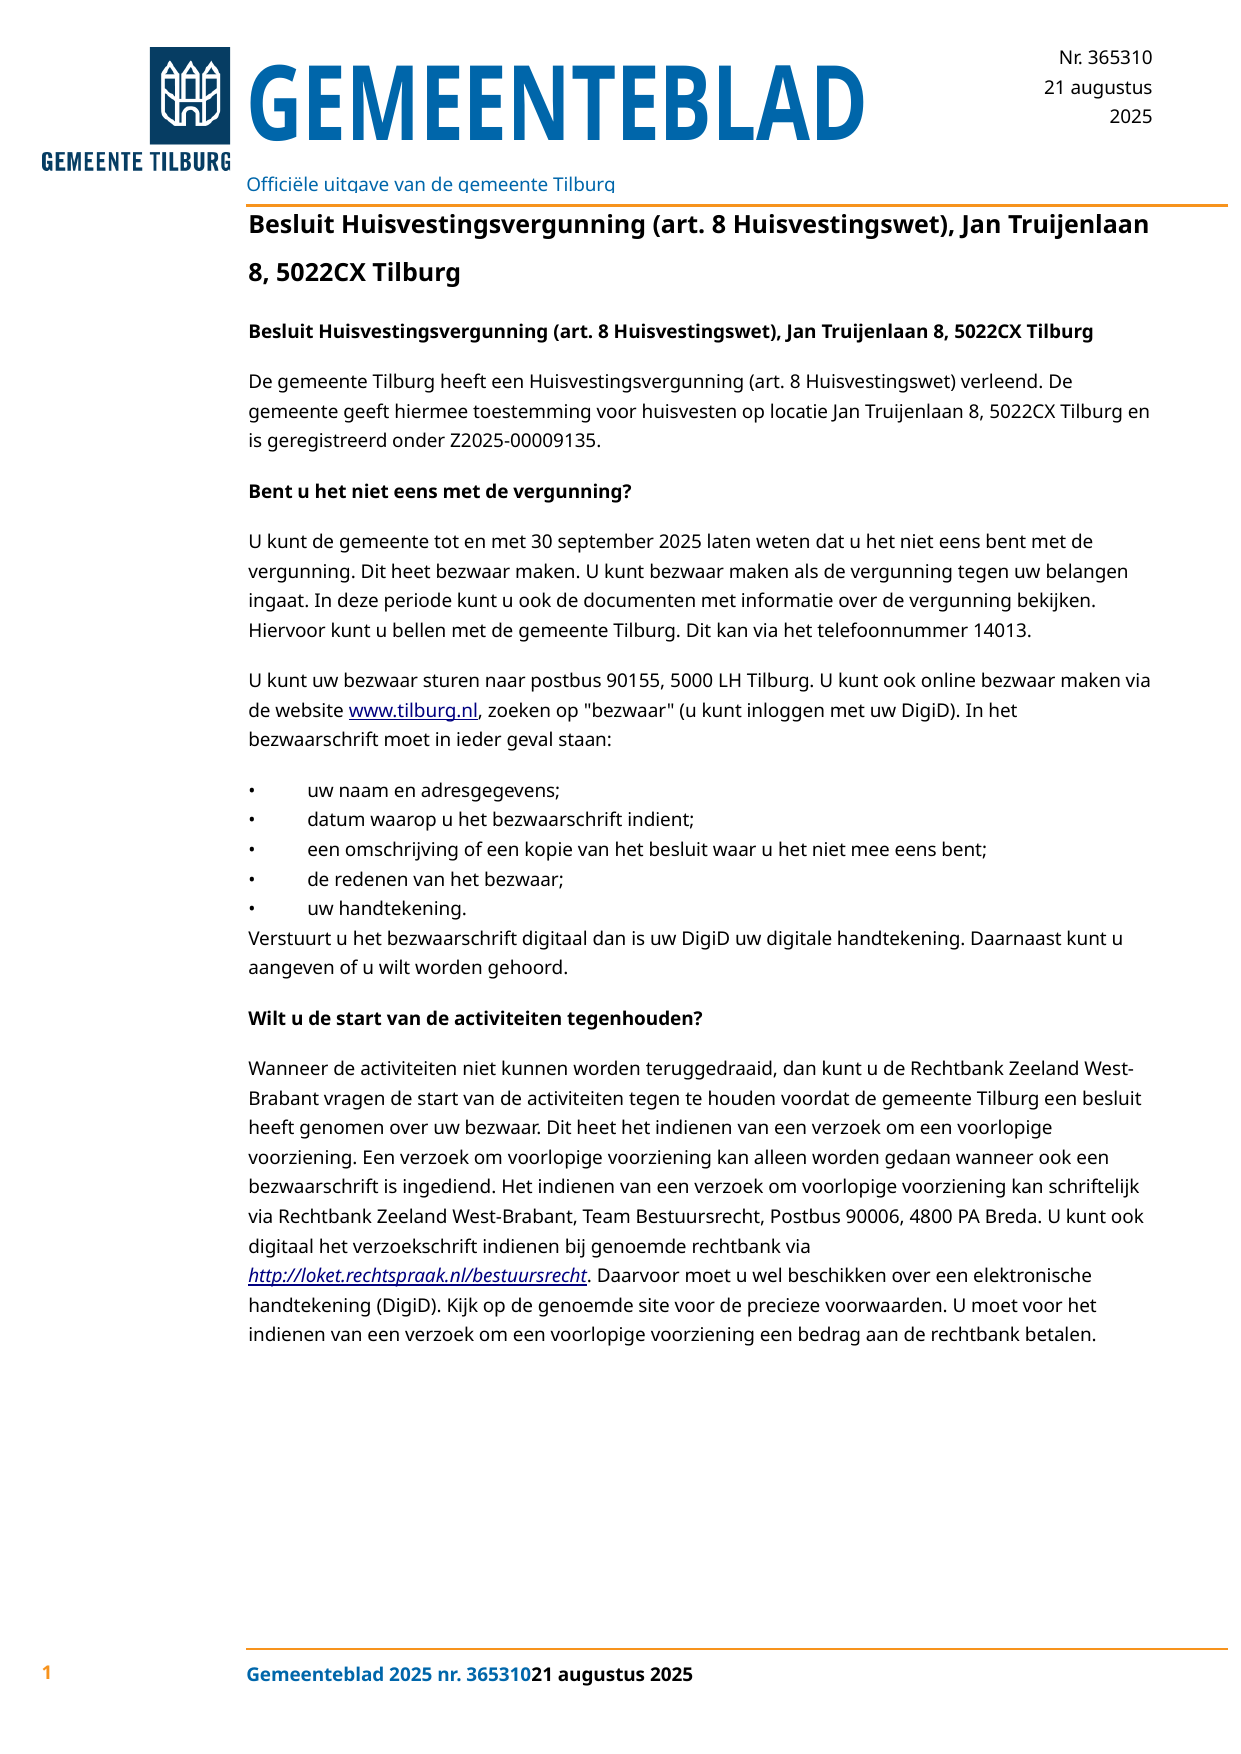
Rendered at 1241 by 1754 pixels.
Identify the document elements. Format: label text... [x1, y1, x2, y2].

text De gemeente Tilburg heeft een Huisvestingsvergunning (art. 8 Huisvestingswet) verleend. De gemeente geeft hiermee toestemming voor huisvesten op locatie Jan Truijenlaan 8, 5022CX Tilburg en is geregistreerd onder Z2025-00009135. [248, 368, 1152, 453]
text U kunt uw bezwaar sturen naar postbus 90155, 5000 LH Tilburg. U kunt ook online bezwaar maken via de website www.tilburg.nl, zoeken op "bezwaar" (u kunt inloggen met uw DigiD). In het bezwaarschrift moet in ieder geval staan: [248, 667, 1152, 752]
picture [41, 47, 231, 172]
text Bent u het niet eens met de vergunning? [248, 478, 1152, 504]
text Wanneer de activiteiten niet kunnen worden teruggedraaid, dan kunt u de Rechtbank Zeeland West-Brabant vragen de start van de activiteiten tegen te houden voordat de gemeente Tilburg een besluit heeft genomen over uw bezwaar. Dit heet het indienen van een verzoek om een voorlopige voorziening. Een verzoek om voorlopige voorziening kan alleen worden gedaan wanneer ook een bezwaarschrift is ingediend. Het indienen van een verzoek om voorlopige voorziening kan schriftelijk via Rechtbank Zeeland West-Brabant, Team Bestuursrecht, Postbus 90006, 4800 PA Breda. U kunt ook digitaal het verzoekschrift indienen bij genoemde rechtbank via http://loket.rechtspraak.nl/bestuursrecht. Daarvoor moet u wel beschikken over een elektronische handtekening (DigiD). Kijk op de genoemde site voor de precieze voorwaarden. U moet voor het indienen van een verzoek om een voorlopige voorziening een bedrag aan de rechtbank betalen. [248, 1055, 1152, 1347]
list uw naam en adresgegevens; [248, 777, 1152, 803]
text U kunt de gemeente tot en met 30 september 2025 laten weten dat u het niet eens bent met de vergunning. Dit heet bezwaar maken. U kunt bezwaar maken als de vergunning tegen uw belangen ingaat. In deze periode kunt u ook de documenten met informatie over de vergunning bekijken. Hiervoor kunt u bellen met de gemeente Tilburg. Dit kan via het telefoonnummer 14013. [248, 528, 1152, 643]
list uw handtekening. [248, 895, 1152, 921]
list datum waarop u het bezwaarschrift indient; [248, 807, 1152, 832]
text Besluit Huisvestingsvergunning (art. 8 Huisvestingswet), Jan Truijenlaan 8, 5022CX Tilburg [248, 207, 1152, 288]
list de redenen van het bezwaar; [248, 866, 1152, 892]
text Besluit Huisvestingsvergunning (art. 8 Huisvestingswet), Jan Truijenlaan 8, 5022CX Tilburg [248, 318, 1152, 344]
text Wilt u de start van de activiteiten tegenhouden? [248, 1005, 1152, 1031]
list een omschrijving of een kopie van het besluit waar u het niet mee eens bent; [248, 836, 1152, 862]
text Verstuurt u het bezwaarschrift digitaal dan is uw DigiD uw digitale handtekening. Daarnaast kunt u aangeven of u wilt worden gehoord. [248, 925, 1152, 980]
